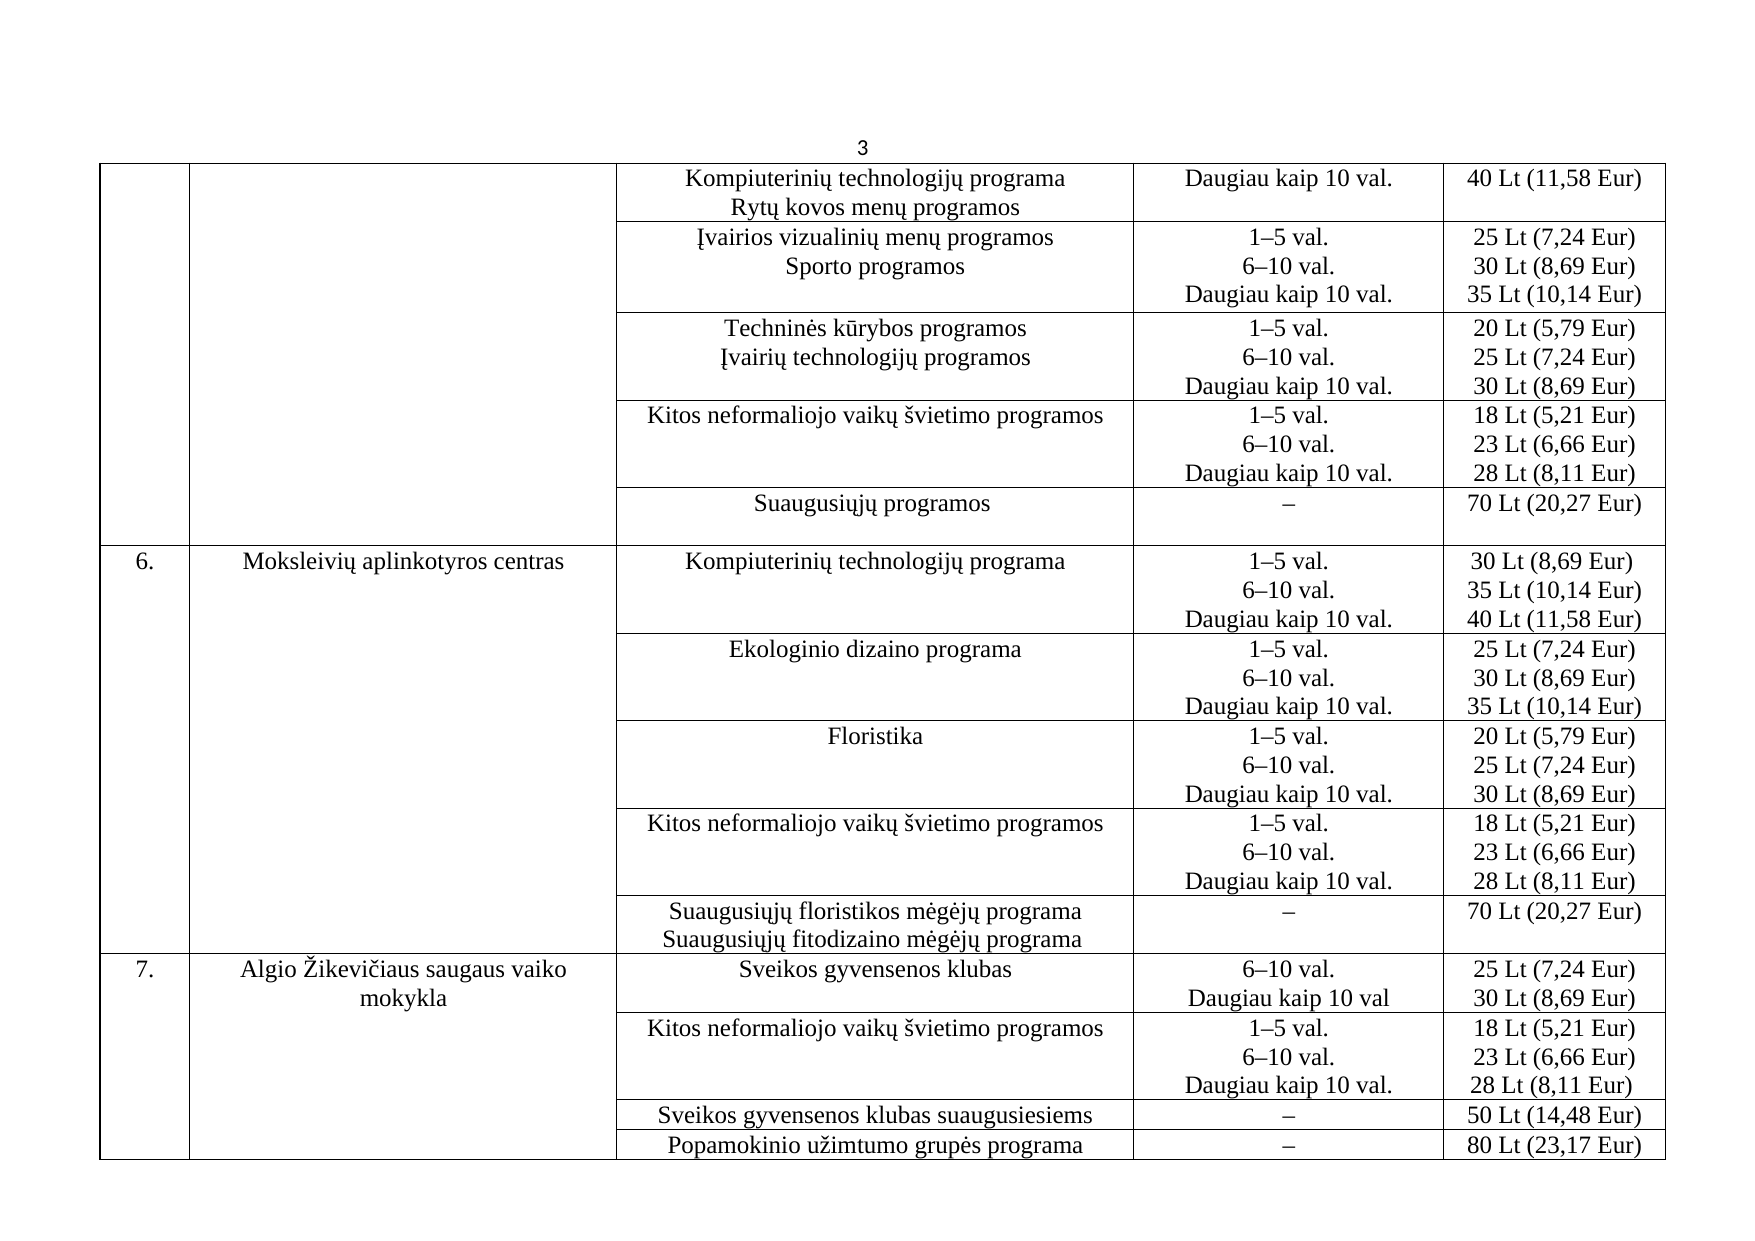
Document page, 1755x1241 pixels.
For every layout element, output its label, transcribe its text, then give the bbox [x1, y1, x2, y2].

table_cell 70 Lt (20,27 Eur) [1444, 488, 1665, 545]
table_cell 25 Lt (7,24 Eur) 30 Lt (8,69 Eur) 35 Lt (10,14 Eur) [1444, 222, 1665, 312]
table_cell 18 Lt (5,21 Eur) 23 Lt (6,66 Eur) 28 Lt (8,11 Eur) [1444, 809, 1665, 895]
table_cell 18 Lt (5,21 Eur) 23 Lt (6,66 Eur) 28 Lt (8,11 Eur) [1444, 401, 1665, 487]
table_cell [101, 164, 189, 545]
table_cell Ekologinio dizaino programa [617, 634, 1133, 720]
table_cell Techninės kūrybos programos Įvairių technologijų programos [617, 313, 1133, 399]
table_cell Suaugusiųjų programos [617, 488, 1133, 545]
table_cell – [1134, 488, 1443, 545]
table_cell 1–5 val. 6–10 val. Daugiau kaip 10 val. [1134, 546, 1443, 633]
table_cell 70 Lt (20,27 Eur) [1444, 896, 1665, 953]
table_cell Floristika [617, 721, 1133, 807]
table_cell 50 Lt (14,48 Eur) [1444, 1100, 1665, 1129]
table_cell 6–10 val. Daugiau kaip 10 val [1134, 954, 1443, 1012]
table_cell [190, 164, 616, 545]
table_cell Sveikos gyvensenos klubas suaugusiesiems [617, 1100, 1133, 1129]
table_cell 6. [101, 546, 189, 953]
table_cell 1–5 val. 6–10 val. Daugiau kaip 10 val. [1134, 634, 1443, 720]
table_cell 1–5 val. 6–10 val. Daugiau kaip 10 val. [1134, 313, 1443, 399]
table_cell 40 Lt (11,58 Eur) [1444, 164, 1665, 221]
table_cell 20 Lt (5,79 Eur) 25 Lt (7,24 Eur) 30 Lt (8,69 Eur) [1444, 721, 1665, 807]
table_cell 25 Lt (7,24 Eur) 30 Lt (8,69 Eur) [1444, 954, 1665, 1012]
table_cell Kitos neformaliojo vaikų švietimo programos [617, 401, 1133, 487]
table_cell Suaugusiųjų floristikos mėgėjų programa Suaugusiųjų fitodizaino mėgėjų programa [617, 896, 1133, 953]
table_cell Kitos neformaliojo vaikų švietimo programos [617, 1013, 1133, 1099]
table_cell Moksleivių aplinkotyros centras [190, 546, 616, 953]
table_cell Kompiuterinių technologijų programa Rytų kovos menų programos [617, 164, 1133, 221]
table_cell 25 Lt (7,24 Eur) 30 Lt (8,69 Eur) 35 Lt (10,14 Eur) [1444, 634, 1665, 720]
table_cell 1–5 val. 6–10 val. Daugiau kaip 10 val. [1134, 222, 1443, 312]
table_cell – [1134, 1100, 1443, 1129]
table_cell – [1134, 896, 1443, 953]
table_cell – [1134, 1130, 1443, 1159]
table_cell Daugiau kaip 10 val. [1134, 164, 1443, 221]
table_cell Algio Žikevičiaus saugaus vaiko mokykla [190, 954, 616, 1159]
table_cell 18 Lt (5,21 Eur) 23 Lt (6,66 Eur) 28 Lt (8,11 Eur) [1444, 1013, 1665, 1099]
table_cell 1–5 val. 6–10 val. Daugiau kaip 10 val. [1134, 401, 1443, 487]
table_cell Kompiuterinių technologijų programa [617, 546, 1133, 633]
table_cell 1–5 val. 6–10 val. Daugiau kaip 10 val. [1134, 721, 1443, 807]
table_cell 1–5 val. 6–10 val. Daugiau kaip 10 val. [1134, 1013, 1443, 1099]
table_cell Įvairios vizualinių menų programos Sporto programos [617, 222, 1133, 312]
table_cell 80 Lt (23,17 Eur) [1444, 1130, 1665, 1159]
table_cell Kitos neformaliojo vaikų švietimo programos [617, 809, 1133, 895]
table_cell 1–5 val. 6–10 val. Daugiau kaip 10 val. [1134, 809, 1443, 895]
table_cell 20 Lt (5,79 Eur) 25 Lt (7,24 Eur) 30 Lt (8,69 Eur) [1444, 313, 1665, 399]
table_cell 7. [101, 954, 189, 1159]
table_cell Popamokinio užimtumo grupės programa [617, 1130, 1133, 1159]
table_cell Sveikos gyvensenos klubas [617, 954, 1133, 1012]
table_cell 30 Lt (8,69 Eur) 35 Lt (10,14 Eur) 40 Lt (11,58 Eur) [1444, 546, 1665, 633]
